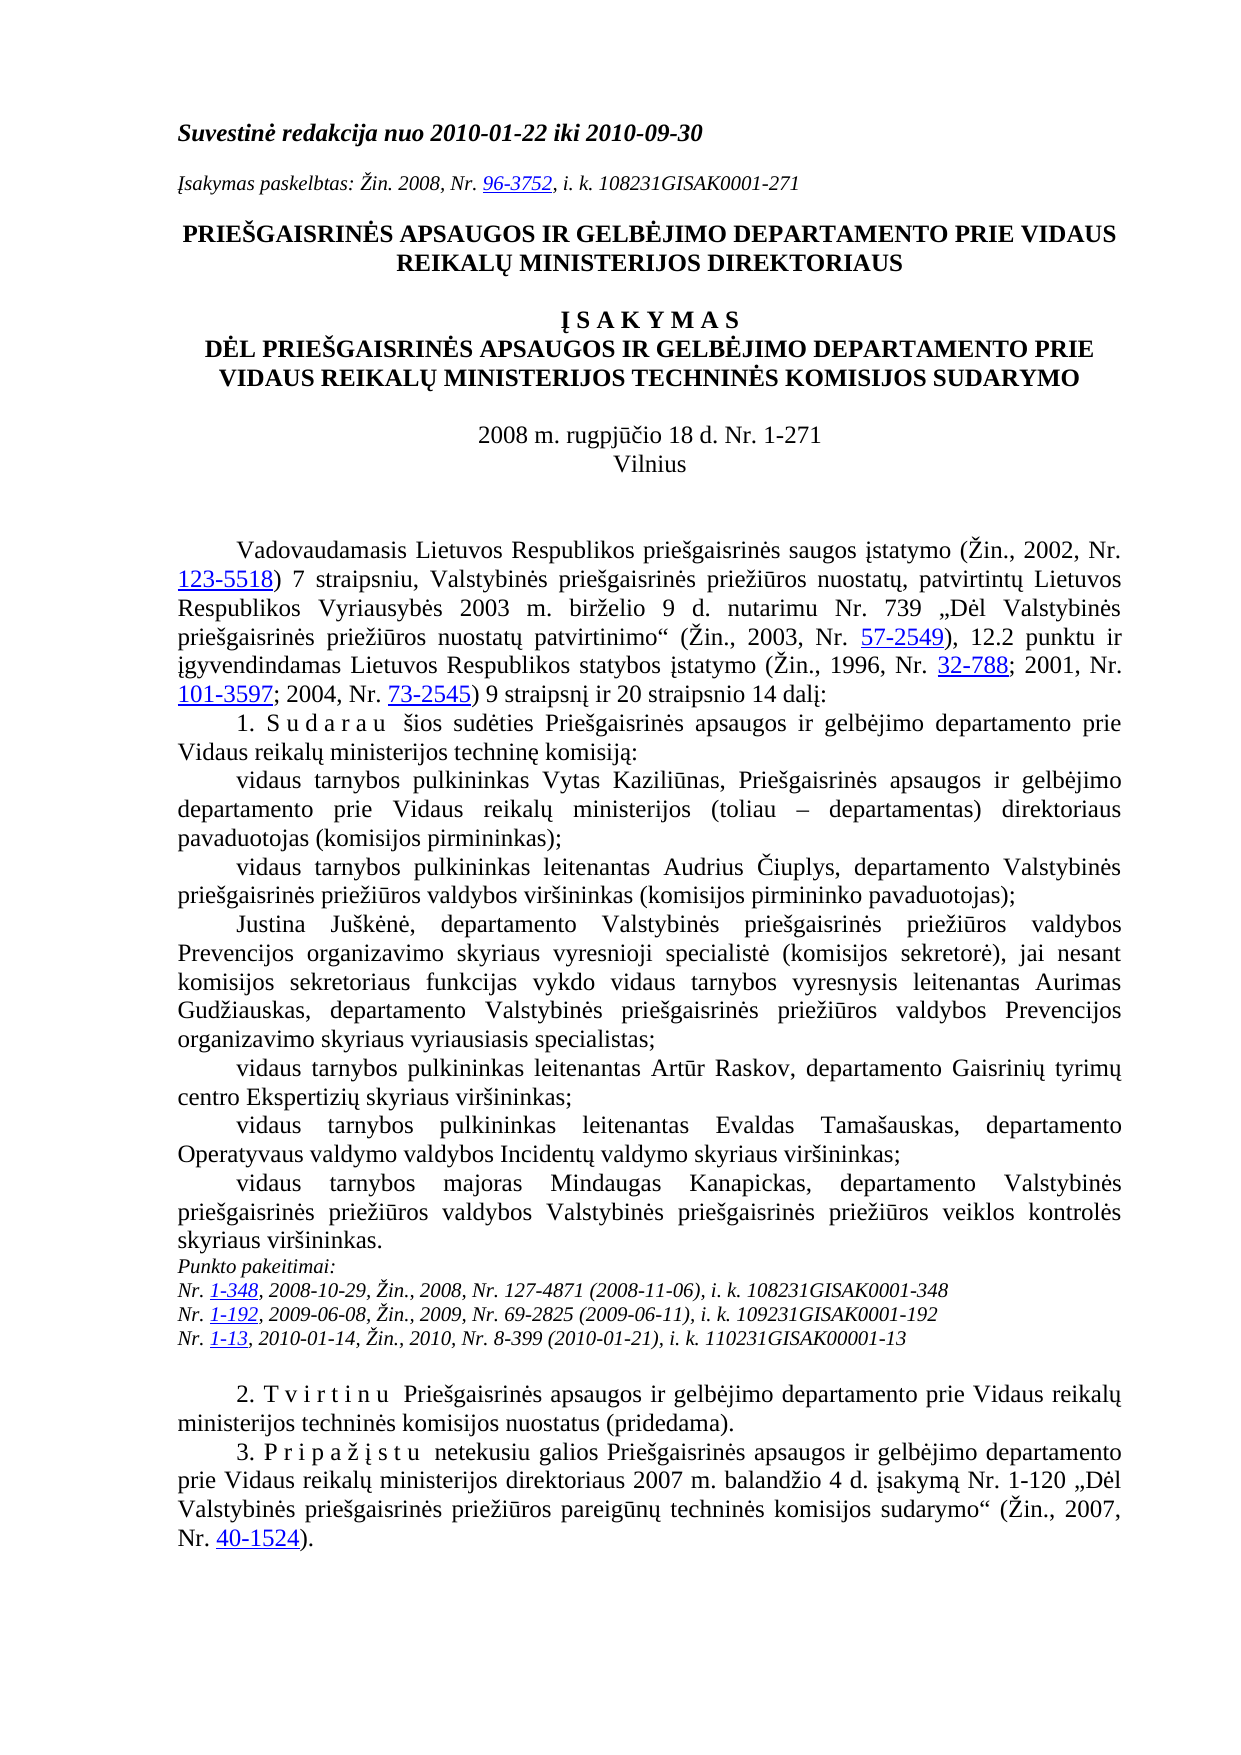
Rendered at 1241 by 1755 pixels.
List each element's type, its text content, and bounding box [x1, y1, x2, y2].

text vidaus tarnybos pulkininkas leitenantas Evaldas Tamašauskas, departamento Operatyvaus valdymo valdybos Incidentų valdymo skyriaus viršininkas; [177, 1110, 1122, 1168]
text PRIEŠGAISRINĖS APSAUGOS IR GELBĖJIMO DEPARTAMENTO PRIE VIDAUS REIKALŲ MINISTERIJOS DIREKTORIAUS [177, 219, 1122, 277]
text 1. Sudarau šios sudėties Priešgaisrinės apsaugos ir gelbėjimo departamento prie Vidaus reikalų ministerijos techninę komisiją: [177, 708, 1122, 765]
text 2. Tvirtinu Priešgaisrinės apsaugos ir gelbėjimo departamento prie Vidaus reikalų ministerijos techninės komisijos nuostatus (pridedama). [177, 1379, 1122, 1437]
text Nr. 1-348, 2008-10-29, Žin., 2008, Nr. 127-4871 (2008-11-06), i. k. 108231GISAK0001-348 [177, 1278, 1122, 1302]
text Nr. 1-192, 2009-06-08, Žin., 2009, Nr. 69-2825 (2009-06-11), i. k. 109231GISAK0001-192 [177, 1302, 1122, 1326]
text Vilnius [177, 449, 1122, 478]
text vidaus tarnybos majoras Mindaugas Kanapickas, departamento Valstybinės priešgaisrinės priežiūros valdybos Valstybinės priešgaisrinės priežiūros veiklos kontrolės skyriaus viršininkas. [177, 1168, 1122, 1254]
text Vadovaudamasis Lietuvos Respublikos priešgaisrinės saugos įstatymo (Žin., 2002, Nr. 123-5518) 7 straipsniu, Valstybinės priešgaisrinės priežiūros nuostatų, patvirtintų Lietuvos Respublikos Vyriausybės 2003 m. birželio 9 d. nutarimu Nr. 739 „Dėl Valstybinės priešgaisrinės priežiūros nuostatų patvirtinimo“ (Žin., 2003, Nr. 57-2549), 12.2 punktu ir įgyvendindamas Lietuvos Respublikos statybos įstatymo (Žin., 1996, Nr. 32-788; 2001, Nr. 101-3597; 2004, Nr. 73-2545) 9 straipsnį ir 20 straipsnio 14 dalį: [177, 535, 1122, 708]
text Nr. 1-13, 2010-01-14, Žin., 2010, Nr. 8-399 (2010-01-21), i. k. 110231GISAK00001-13 [177, 1326, 1122, 1350]
text vidaus tarnybos pulkininkas leitenantas Audrius Čiuplys, departamento Valstybinės priešgaisrinės priežiūros valdybos viršininkas (komisijos pirmininko pavaduotojas); [177, 852, 1122, 909]
text Suvestinė redakcija nuo 2010-01-22 iki 2010-09-30 [177, 118, 1122, 147]
text DĖL PRIEŠGAISRINĖS APSAUGOS IR GELBĖJIMO DEPARTAMENTO PRIE VIDAUS REIKALŲ MINISTERIJOS TECHNINĖS KOMISIJOS SUDARYMO [177, 334, 1122, 392]
text Justina Juškėnė, departamento Valstybinės priešgaisrinės priežiūros valdybos Prevencijos organizavimo skyriaus vyresnioji specialistė (komisijos sekretorė), jai nesant komisijos sekretoriaus funkcijas vykdo vidaus tarnybos vyresnysis leitenantas Aurimas Gudžiauskas, departamento Valstybinės priešgaisrinės priežiūros valdybos Prevencijos organizavimo skyriaus vyriausiasis specialistas; [177, 909, 1122, 1053]
text Įsakymas paskelbtas: Žin. 2008, Nr. 96-3752, i. k. 108231GISAK0001-271 [177, 171, 1122, 195]
text vidaus tarnybos pulkininkas leitenantas Artūr Raskov, departamento Gaisrinių tyrimų centro Ekspertizių skyriaus viršininkas; [177, 1053, 1122, 1110]
text 3. Pripažįstu netekusiu galios Priešgaisrinės apsaugos ir gelbėjimo departamento prie Vidaus reikalų ministerijos direktoriaus 2007 m. balandžio 4 d. įsakymą Nr. 1-120 „Dėl Valstybinės priešgaisrinės priežiūros pareigūnų techninės komisijos sudarymo“ (Žin., 2007, Nr. 40-1524). [177, 1437, 1122, 1552]
text ĮSAKYMAS [177, 305, 1122, 334]
text vidaus tarnybos pulkininkas Vytas Kaziliūnas, Priešgaisrinės apsaugos ir gelbėjimo departamento prie Vidaus reikalų ministerijos (toliau – departamentas) direktoriaus pavaduotojas (komisijos pirmininkas); [177, 765, 1122, 852]
text 2008 m. rugpjūčio 18 d. Nr. 1-271 [177, 420, 1122, 449]
text Punkto pakeitimai: [177, 1254, 1122, 1278]
